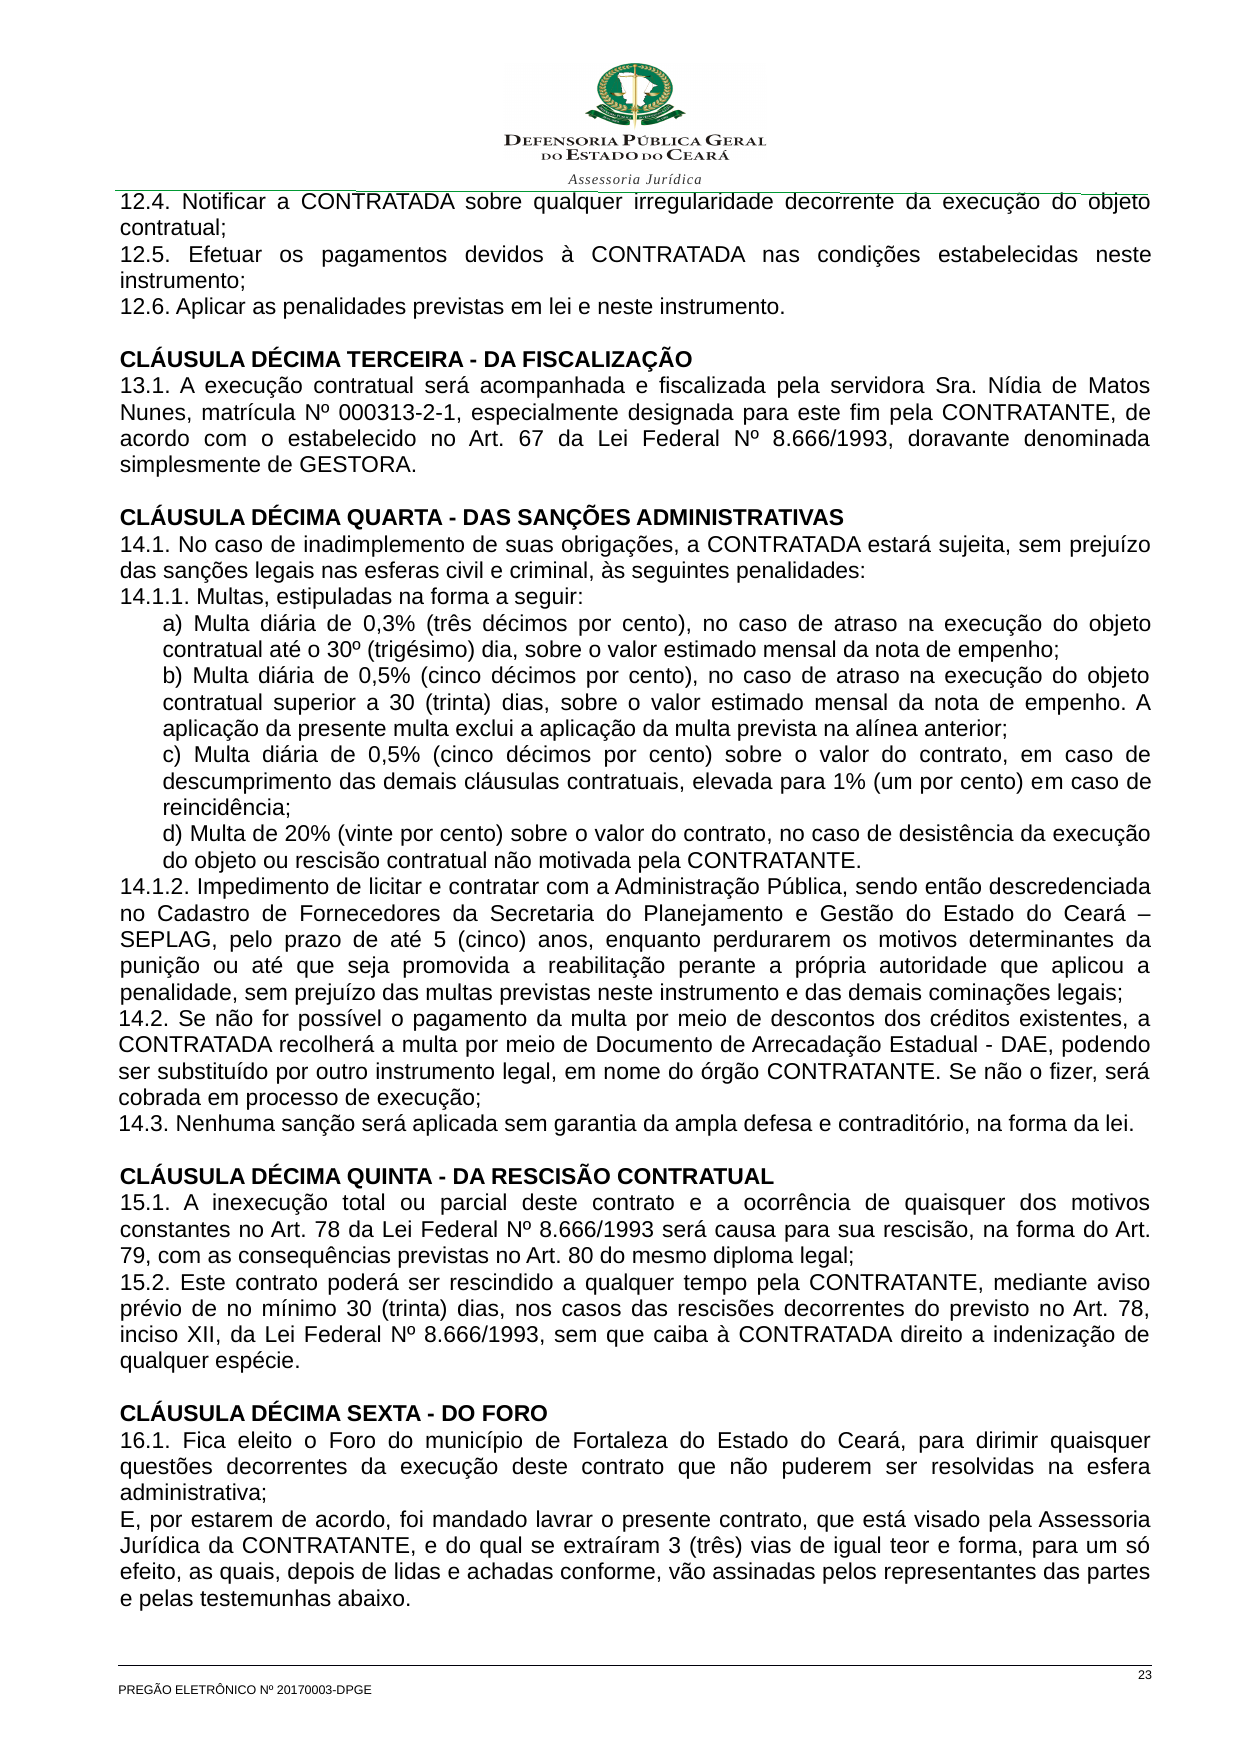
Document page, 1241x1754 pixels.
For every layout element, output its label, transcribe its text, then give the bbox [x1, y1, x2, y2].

text 14.1.1. Multas, estipuladas na forma a seguir: [119, 583, 1152, 609]
text 14.1. No caso de inadimplemento de suas obrigações, a CONTRATADA estará sujeita, sem prejuízo das sanções legais nas esferas civil e criminal, às seguintes penalidades: [119, 531, 1152, 583]
text CLÁUSULA DÉCIMA QUARTA - DAS SANÇÕES ADMINISTRATIVAS [119, 504, 1152, 531]
text 15.1. A inexecução total ou parcial deste contrato e a ocorrência de quaisquer dos motivos constantes no Art. 78 da Lei Federal Nº 8.666/1993 será causa para sua rescisão, na forma do Art. 79, com as consequências previstas no Art. 80 do mesmo diploma legal; [119, 1189, 1152, 1268]
text 15.2. Este contrato poderá ser rescindido a qualquer tempo pela CONTRATANTE, mediante aviso prévio de no mínimo 30 (trinta) dias, nos casos das rescisões decorrentes do previsto no Art. 78, inciso XII, da Lei Federal Nº 8.666/1993, sem que caiba à CONTRATADA direito a indenização de qualquer espécie. [119, 1268, 1152, 1374]
text 12.6. Aplicar as penalidades previstas em lei e neste instrumento. [119, 293, 1152, 320]
text 16.1. Fica eleito o Foro do município de Fortaleza do Estado do Ceará, para dirimir quaisquer questões decorrentes da execução deste contrato que não puderem ser resolvidas na esfera administrativa; [119, 1427, 1152, 1506]
text a) Multa diária de 0,3% (três décimos por cento), no caso de atraso na execução do objeto contratual até o 30º (trigésimo) dia, sobre o valor estimado mensal da nota de empenho; [162, 609, 1152, 662]
picture [503, 63, 767, 160]
text CLÁUSULA DÉCIMA QUINTA - DA RESCISÃO CONTRATUAL [119, 1163, 1152, 1189]
text b) Multa diária de 0,5% (cinco décimos por cento), no caso de atraso na execução do objeto contratual superior a 30 (trinta) dias, sobre o valor estimado mensal da nota de empenho. A aplicação da presente multa exclui a aplicação da multa prevista na alínea anterior; [162, 662, 1152, 741]
text d) Multa de 20% (vinte por cento) sobre o valor do contrato, no caso de desistência da execução do objeto ou rescisão contratual não motivada pela CONTRATANTE. [162, 820, 1152, 873]
text 14.1.2. Impedimento de licitar e contratar com a Administração Pública, sendo então descredenciada no Cadastro de Fornecedores da Secretaria do Planejamento e Gestão do Estado do Ceará – SEPLAG, pelo prazo de até 5 (cinco) anos, enquanto perdurarem os motivos determinantes da punição ou até que seja promovida a reabilitação perante a própria autoridade que aplicou a penalidade, sem prejuízo das multas previstas neste instrumento e das demais cominações legais; [119, 873, 1152, 1005]
text CLÁUSULA DÉCIMA SEXTA - DO FORO [119, 1400, 1152, 1427]
text E, por estarem de acordo, foi mandado lavrar o presente contrato, que está visado pela Assessoria Jurídica da CONTRATANTE, e do qual se extraíram 3 (três) vias de igual teor e forma, para um só efeito, as quais, depois de lidas e achadas conforme, vão assinadas pelos representantes das partes e pelas testemunhas abaixo. [119, 1506, 1152, 1611]
text c) Multa diária de 0,5% (cinco décimos por cento) sobre o valor do contrato, em caso de descumprimento das demais cláusulas contratuais, elevada para 1% (um por cento) em caso de reincidência; [162, 741, 1152, 820]
text CLÁUSULA DÉCIMA TERCEIRA - DA FISCALIZAÇÃO [119, 346, 1152, 372]
text 12.4. Notificar a CONTRATADA sobre qualquer irregularidade decorrente da execução do objeto contratual; [119, 188, 1152, 241]
list 14.3. Nenhuma sanção será aplicada sem garantia da ampla defesa e contraditório, na forma da lei. [118, 1110, 1152, 1137]
text 12.5. Efetuar os pagamentos devidos à CONTRATADA nas condições estabelecidas neste instrumento; [119, 241, 1152, 293]
list 14.2. Se não for possível o pagamento da multa por meio de descontos dos créditos existentes, a CONTRATADA recolherá a multa por meio de Documento de Arrecadação Estadual - DAE, podendo ser substituído por outro instrumento legal, em nome do órgão CONTRATANTE. Se não o fizer, será cobrada em processo de execução; [118, 1005, 1152, 1110]
text 13.1. A execução contratual será acompanhada e fiscalizada pela servidora Sra. Nídia de Matos Nunes, matrícula Nº 000313-2-1, especialmente designada para este fim pela CONTRATANTE, de acordo com o estabelecido no Art. 67 da Lei Federal Nº 8.666/1993, doravante denominada simplesmente de GESTORA. [119, 372, 1152, 478]
